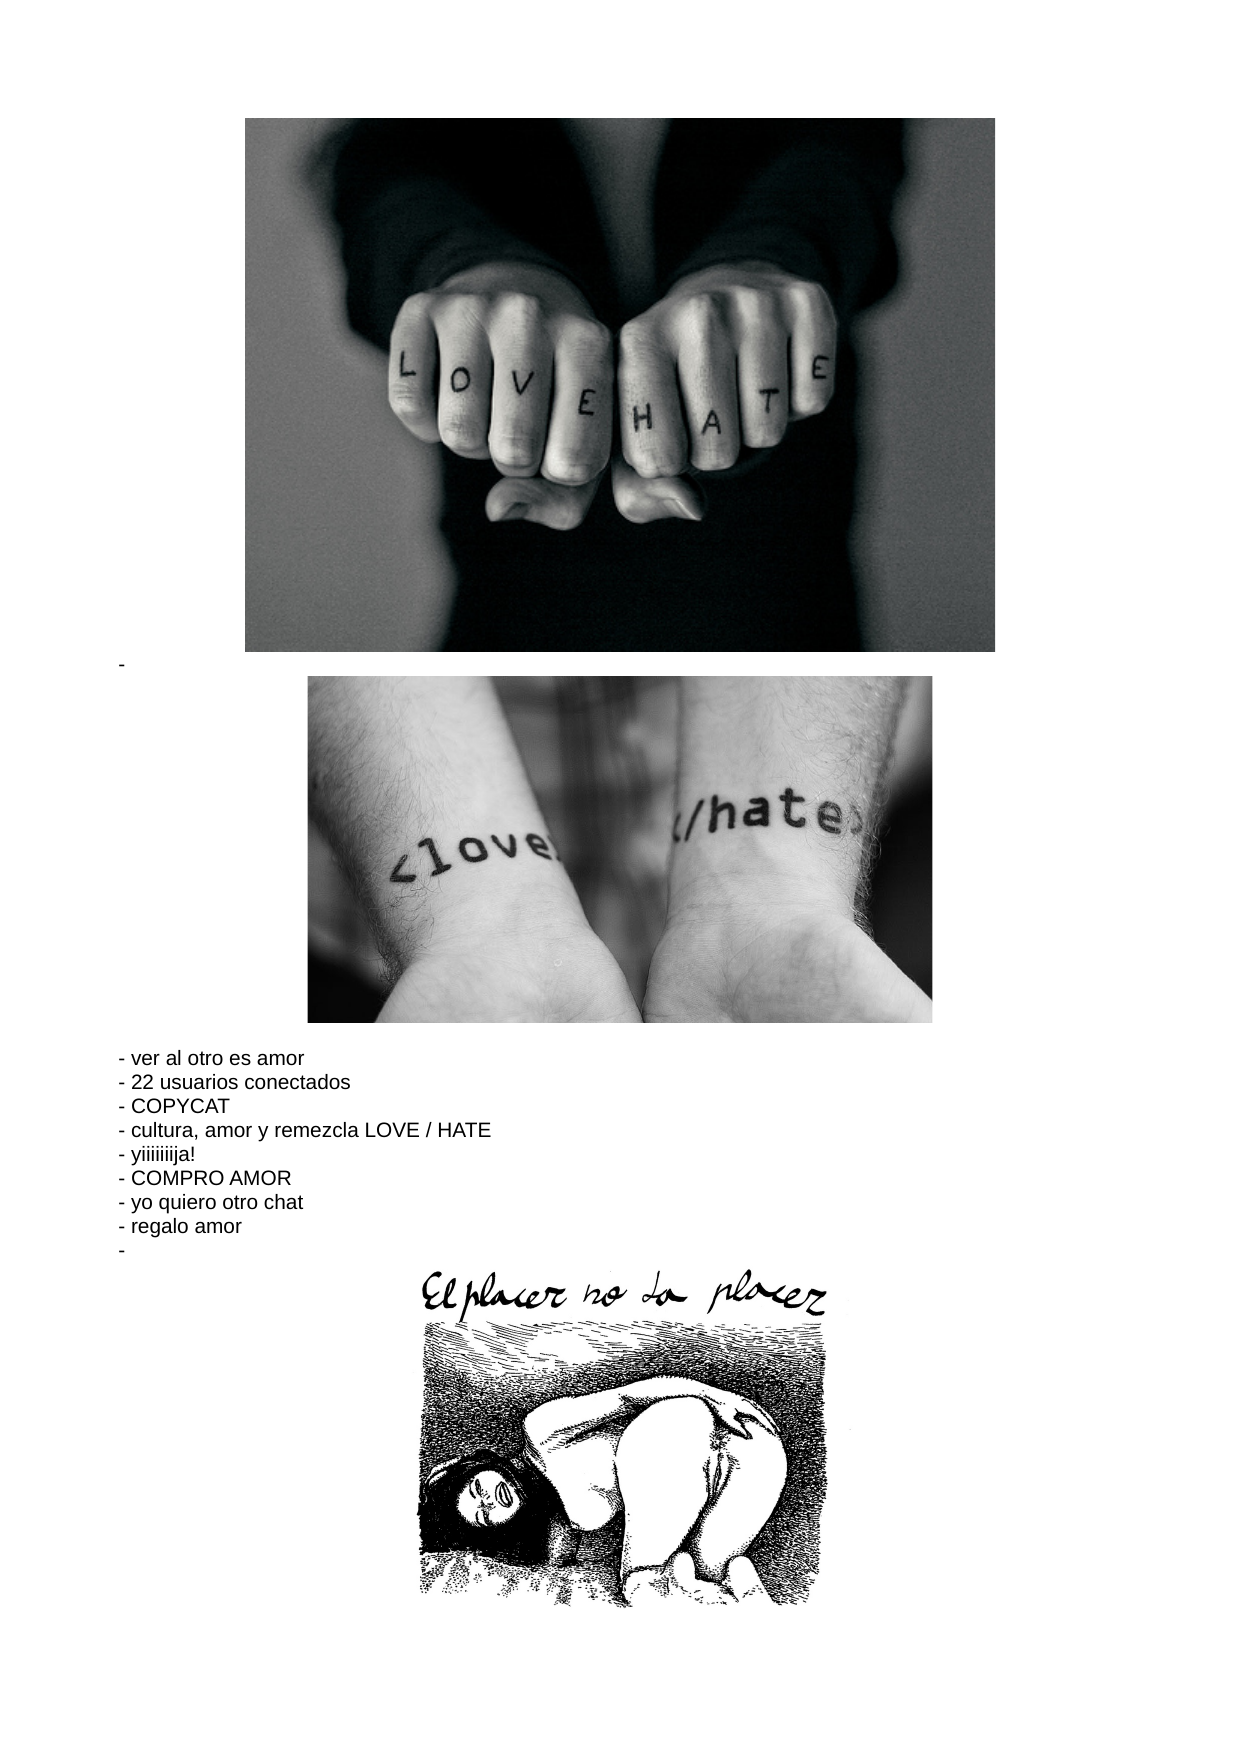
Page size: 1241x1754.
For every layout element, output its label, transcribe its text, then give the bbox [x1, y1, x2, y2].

picture [245, 118, 995, 652]
picture [307, 676, 933, 1023]
text - regalo amor [118, 1214, 1122, 1238]
text - yiiiiiiija! [118, 1142, 1122, 1166]
text - cultura, amor y remezcla LOVE / HATE [118, 1118, 1122, 1142]
text - yo quiero otro chat [118, 1190, 1122, 1214]
text - COMPRO AMOR [118, 1166, 1122, 1190]
text - 22 usuarios conectados [118, 1070, 1122, 1094]
picture [364, 1261, 877, 1624]
text - [118, 118, 1122, 676]
text - COPYCAT [118, 1094, 1122, 1118]
text - ver al otro es amor [118, 1046, 1122, 1070]
text - [118, 1238, 1122, 1262]
